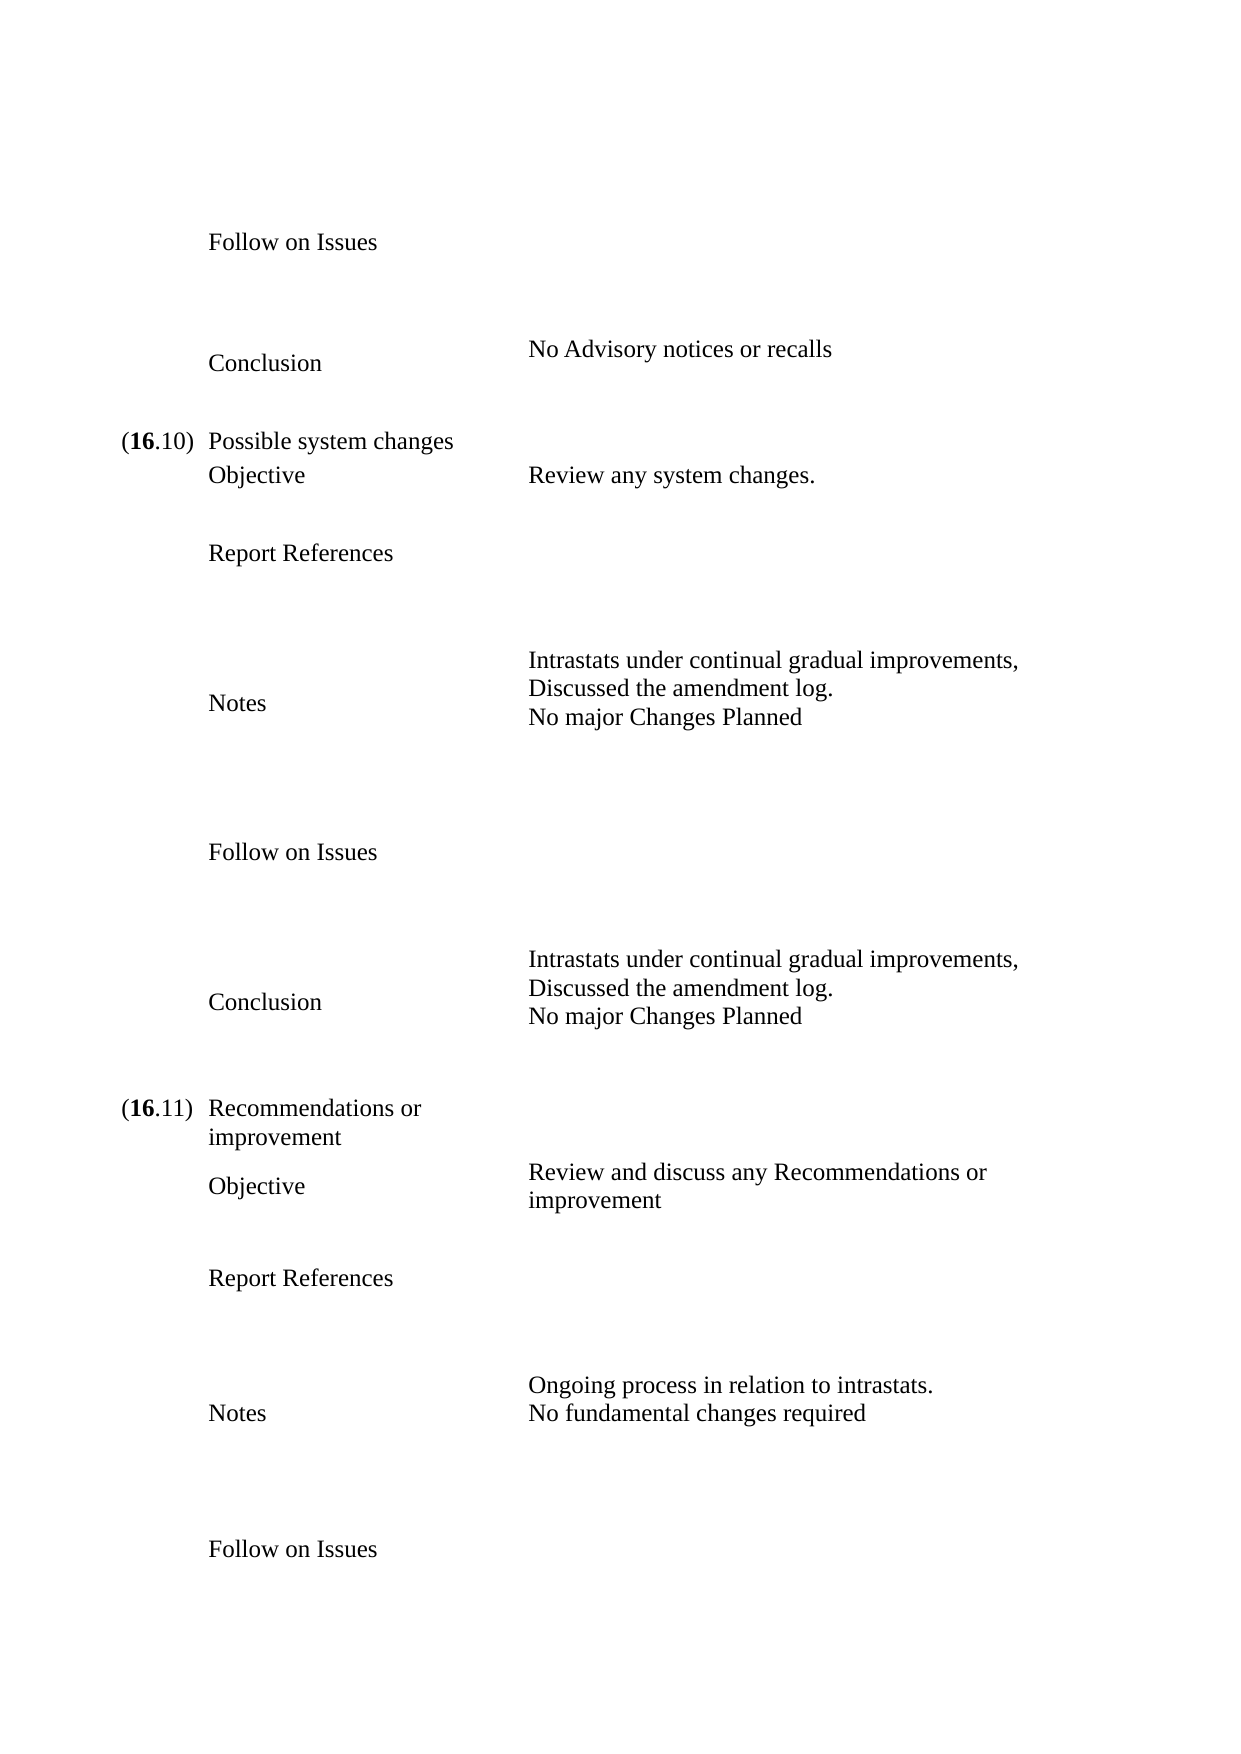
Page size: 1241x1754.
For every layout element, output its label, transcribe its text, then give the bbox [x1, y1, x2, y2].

table_cell No Advisory notices or recalls [525, 302, 1122, 423]
table_cell Review and discuss any Recommendations or improvement [525, 1154, 1122, 1217]
table_cell Intrastats under continual gradual improvements, Discussed the amendment log. No major Changes Planned [525, 613, 1122, 791]
table_cell [118, 791, 205, 912]
table_cell Follow on Issues [205, 791, 525, 912]
table_cell [118, 1488, 205, 1608]
table_cell Intrastats under continual gradual improvements, Discussed the amendment log. No major Changes Planned [525, 912, 1122, 1091]
table_cell Objective [205, 458, 525, 492]
table_cell (16.10) [118, 423, 205, 458]
table_cell Report References [205, 492, 525, 613]
table_cell Possible system changes [205, 423, 525, 458]
table_cell [118, 1154, 205, 1217]
table_cell [525, 118, 1122, 181]
table_cell [118, 302, 205, 423]
table_cell [118, 458, 205, 492]
table_cell [205, 118, 525, 181]
table_cell [525, 181, 1122, 302]
table_cell Report References [205, 1217, 525, 1338]
table_cell Follow on Issues [205, 1488, 525, 1608]
table_cell [525, 791, 1122, 912]
table_cell Follow on Issues [205, 181, 525, 302]
table_cell Ongoing process in relation to intrastats. No fundamental changes required [525, 1338, 1122, 1488]
table_cell [118, 118, 205, 181]
table_cell [118, 1217, 205, 1338]
table_cell Conclusion [205, 302, 525, 423]
table_cell Notes [205, 613, 525, 791]
table_cell [118, 181, 205, 302]
table_cell [525, 423, 1122, 458]
table_cell (16.11) [118, 1091, 205, 1154]
table_cell Recommendations or improvement [205, 1091, 525, 1154]
table_cell Objective [205, 1154, 525, 1217]
table_cell Conclusion [205, 912, 525, 1091]
table_cell [525, 1091, 1122, 1154]
table_cell [118, 613, 205, 791]
table_cell [525, 492, 1122, 613]
table_cell Review any system changes. [525, 458, 1122, 492]
table_cell [118, 1338, 205, 1488]
table_cell [118, 492, 205, 613]
table_cell [525, 1217, 1122, 1338]
table_cell [118, 912, 205, 1091]
table_cell Notes [205, 1338, 525, 1488]
table_cell [525, 1488, 1122, 1608]
